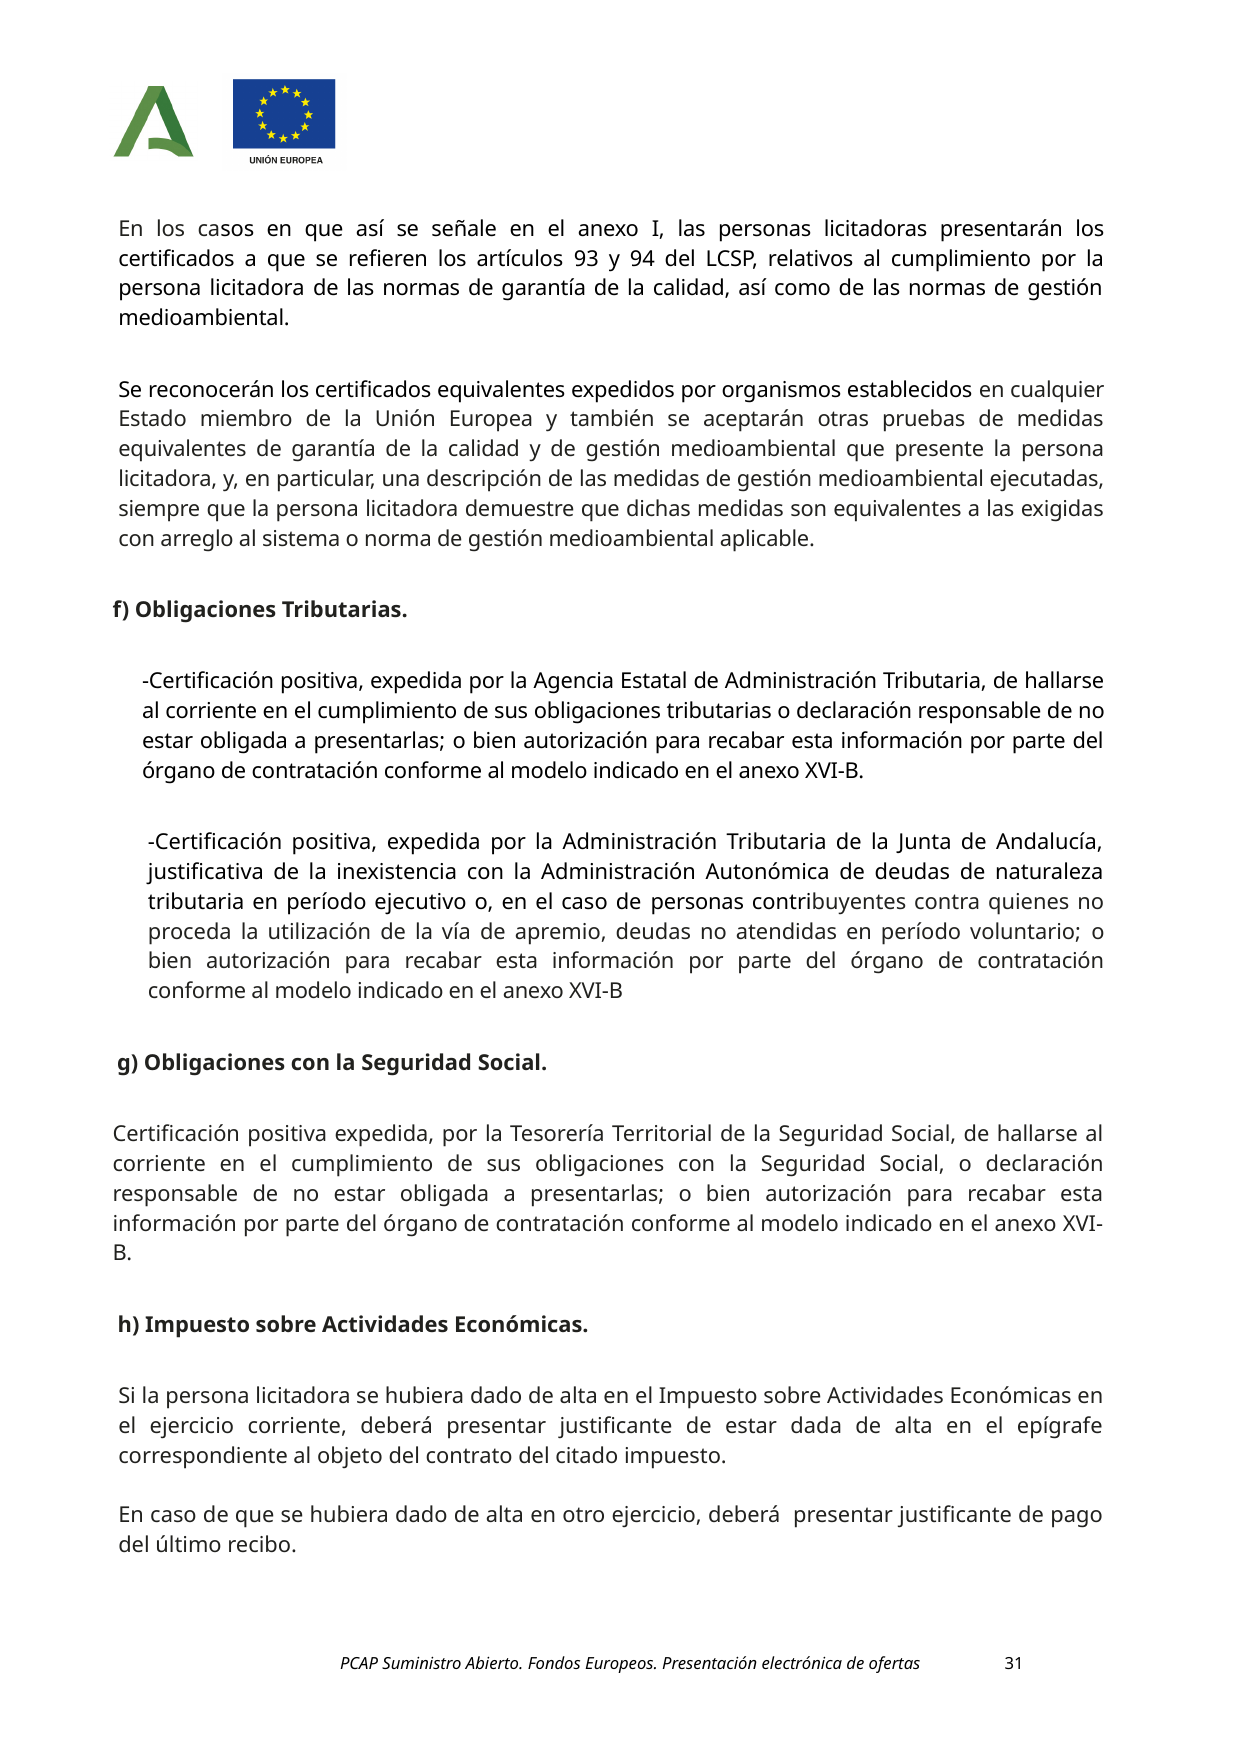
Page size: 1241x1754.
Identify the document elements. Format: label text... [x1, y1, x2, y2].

text Si la persona licitadora se hubiera dado de alta en el Impuesto sobre Actividades Económicas en el ejercicio corriente, deberá presentar justificante de estar dada de alta en el epígrafe correspondiente al objeto del contrato del citado impuesto. [118, 1380, 1104, 1469]
list f) Obligaciones Tributarias. [77, 594, 1104, 624]
text En caso de que se hubiera dado de alta en otro ejercicio, deberá presentar justificante de pago del último recibo. [118, 1499, 1104, 1559]
list -Certificación positiva, expedida por la Administración Tributaria de la Junta de Andalucía, justificativa de la inexistencia con la Administración Autonómica de deudas de naturaleza tributaria en período ejecutivo o, en el caso de personas contribuyentes contra quienes no proceda la utilización de la vía de apremio, deudas no atendidas en período voluntario; o bien autorización para recabar esta información por parte del órgano de contratación conforme al modelo indicado en el anexo XVI-B [112, 826, 1104, 1005]
picture [221, 73, 347, 171]
picture [109, 81, 198, 161]
text Se reconocerán los certificados equivalentes expedidos por organismos establecidos en cualquier Estado miembro de la Unión Europea y también se aceptarán otras pruebas de medidas equivalentes de garantía de la calidad y de gestión medioambiental que presente la persona licitadora, y, en particular, una descripción de las medidas de gestión medioambiental ejecutadas, siempre que la persona licitadora demuestre que dichas medidas son equivalentes a las exigidas con arreglo al sistema o norma de gestión medioambiental aplicable. [118, 373, 1104, 552]
list g) Obligaciones con la Seguridad Social. [83, 1047, 1104, 1076]
list Certificación positiva expedida, por la Tesorería Territorial de la Seguridad Social, de hallarse al corriente en el cumplimiento de sus obligaciones con la Seguridad Social, o declaración responsable de no estar obligada a presentarlas; o bien autorización para recabar esta información por parte del órgano de contratación conforme al modelo indicado en el anexo XVI-B. [112, 1118, 1104, 1267]
text En los casos en que así se señale en el anexo I, las personas licitadoras presentarán los certificados a que se refieren los artículos 93 y 94 del LCSP, relativos al cumplimiento por la persona licitadora de las normas de garantía de la calidad, así como de las normas de gestión medioambiental. [118, 213, 1104, 332]
list -Certificación positiva, expedida por la Agencia Estatal de Administración Tributaria, de hallarse al corriente en el cumplimiento de sus obligaciones tributarias o declaración responsable de no estar obligada a presentarlas; o bien autorización para recabar esta información por parte del órgano de contratación conforme al modelo indicado en el anexo XVI-B. [106, 665, 1104, 784]
list h) Impuesto sobre Actividades Económicas. [65, 1309, 1104, 1338]
